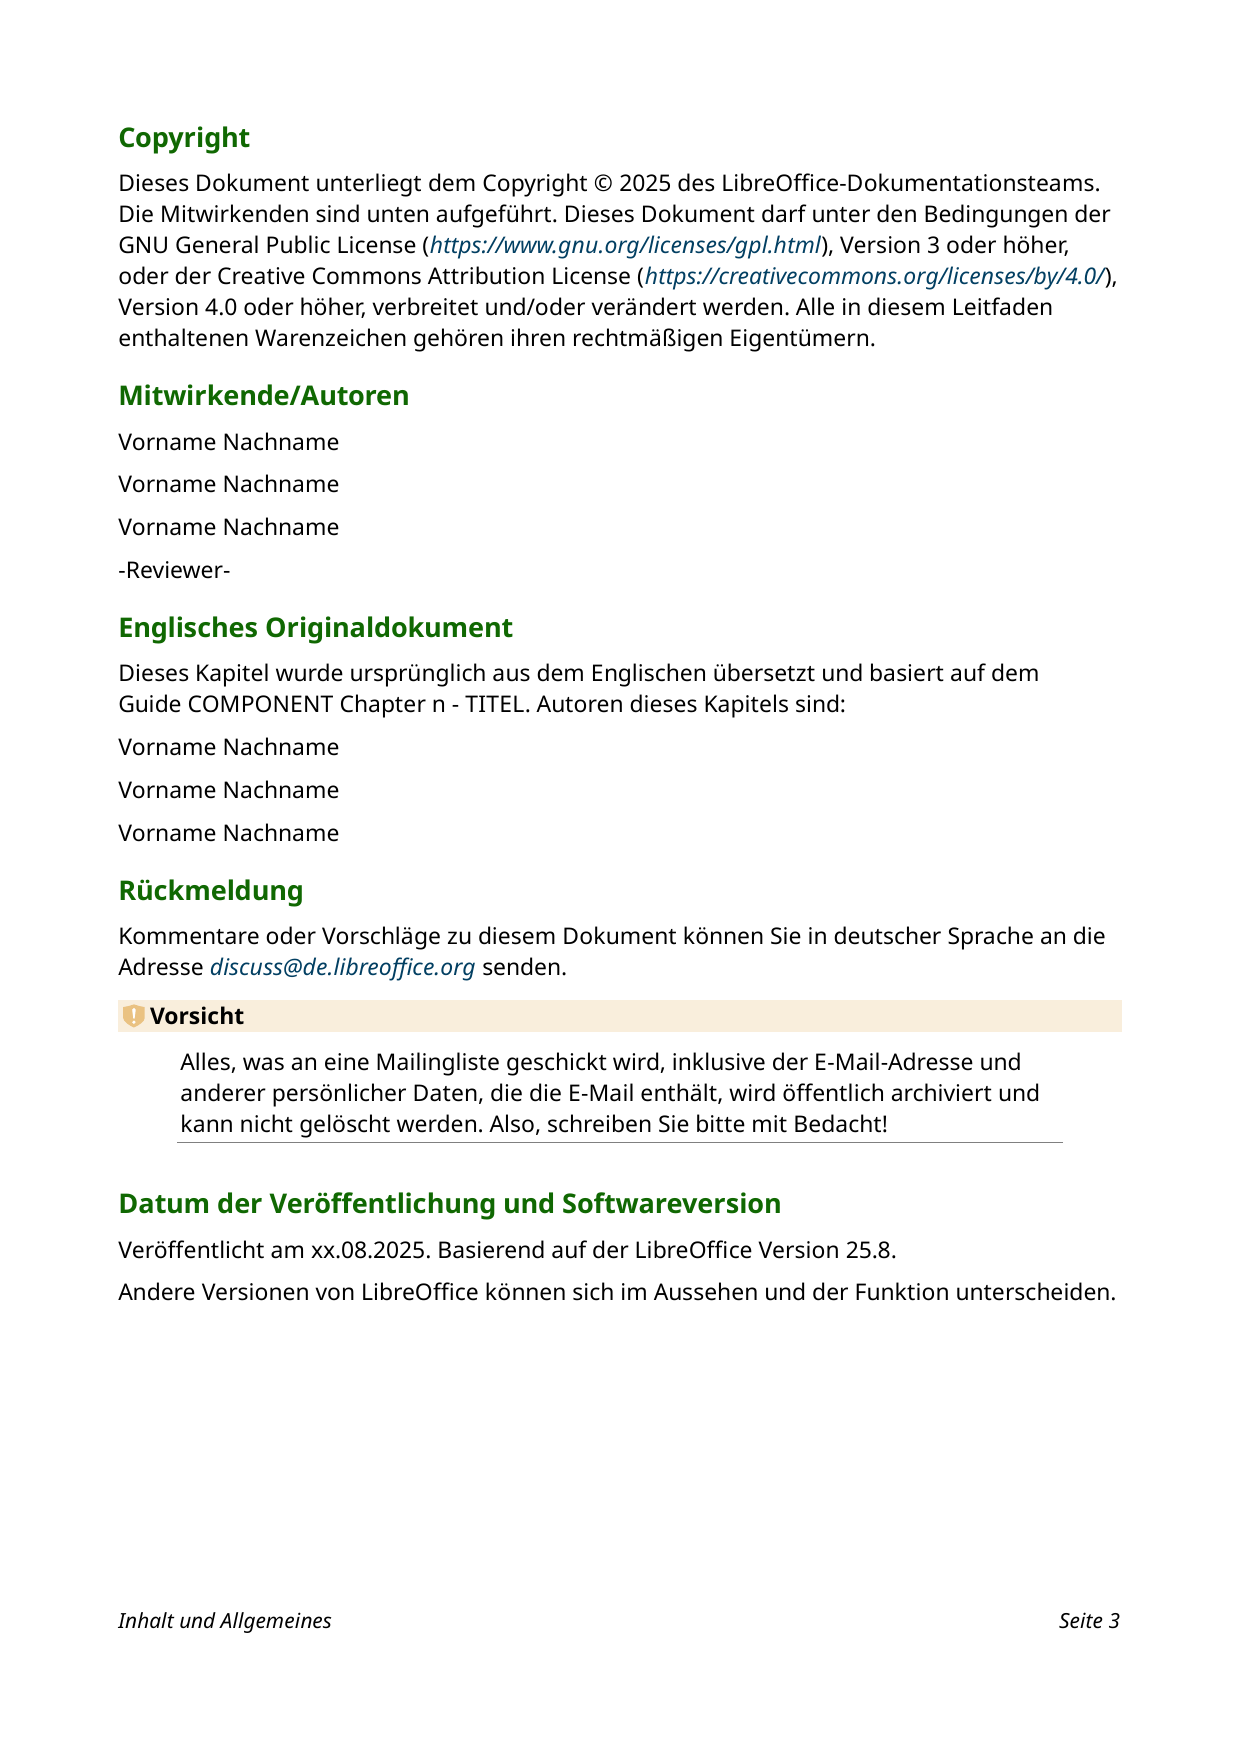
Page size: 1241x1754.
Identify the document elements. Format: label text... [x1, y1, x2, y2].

text -Reviewer- [118, 554, 1122, 585]
subtitle Mitwirkende/Autoren [118, 377, 1122, 414]
subtitle Datum der Veröffentlichung und Softwareversion [118, 1185, 1122, 1222]
text Vorname Nachname [118, 511, 1122, 542]
text Andere Versionen von LibreOffice können sich im Aussehen und der Funktion unterscheiden. [118, 1276, 1122, 1307]
text Veröffentlicht am xx.08.2025. Basierend auf der LibreOffice Version 25.8. [118, 1233, 1122, 1264]
text Alles, was an eine Mailingliste geschickt wird, inklusive der E-Mail-Adresse und anderer persönlicher Daten, die die E-Mail enthält, wird öffentlich archiviert und kann nicht gelöscht werden. Also, schreiben Sie bitte mit Bedacht! [177, 1043, 1063, 1142]
text Vorname Nachname [118, 426, 1122, 457]
text Kommentare oder Vorschläge zu diesem Dokument können Sie in deutscher Sprache an die Adresse discuss@de.libreoffice.org senden. [118, 920, 1122, 982]
text Dieses Dokument unterliegt dem Copyright © 2025 des LibreOffice-Dokumentationsteams. Die Mitwirkenden sind unten aufgeführt. Dieses Dokument darf unter den Bedingungen der GNU General Public License (https://www.gnu.org/licenses/gpl.html), Version 3 oder höher, oder der Creative Commons Attribution License (https://creativecommons.org/licenses/by/4.0/), Version 4.0 oder höher, verbreitet und/oder verändert werden. Alle in diesem Leitfaden enthaltenen Warenzeichen gehören ihren rechtmäßigen Eigentümern. [118, 167, 1122, 353]
list Vorsicht [118, 1000, 1122, 1032]
subtitle Copyright [118, 118, 1122, 155]
text Dieses Kapitel wurde ursprünglich aus dem Englischen übersetzt und basiert auf dem Guide COMPONENT Chapter n - TITEL. Autoren dieses Kapitels sind: [118, 657, 1122, 719]
subtitle Rückmeldung [118, 872, 1122, 908]
text Vorname Nachname [118, 817, 1122, 848]
text Vorname Nachname [118, 731, 1122, 762]
text Vorname Nachname [118, 774, 1122, 805]
text Vorname Nachname [118, 468, 1122, 499]
subtitle Englisches Originaldokument [118, 609, 1122, 646]
